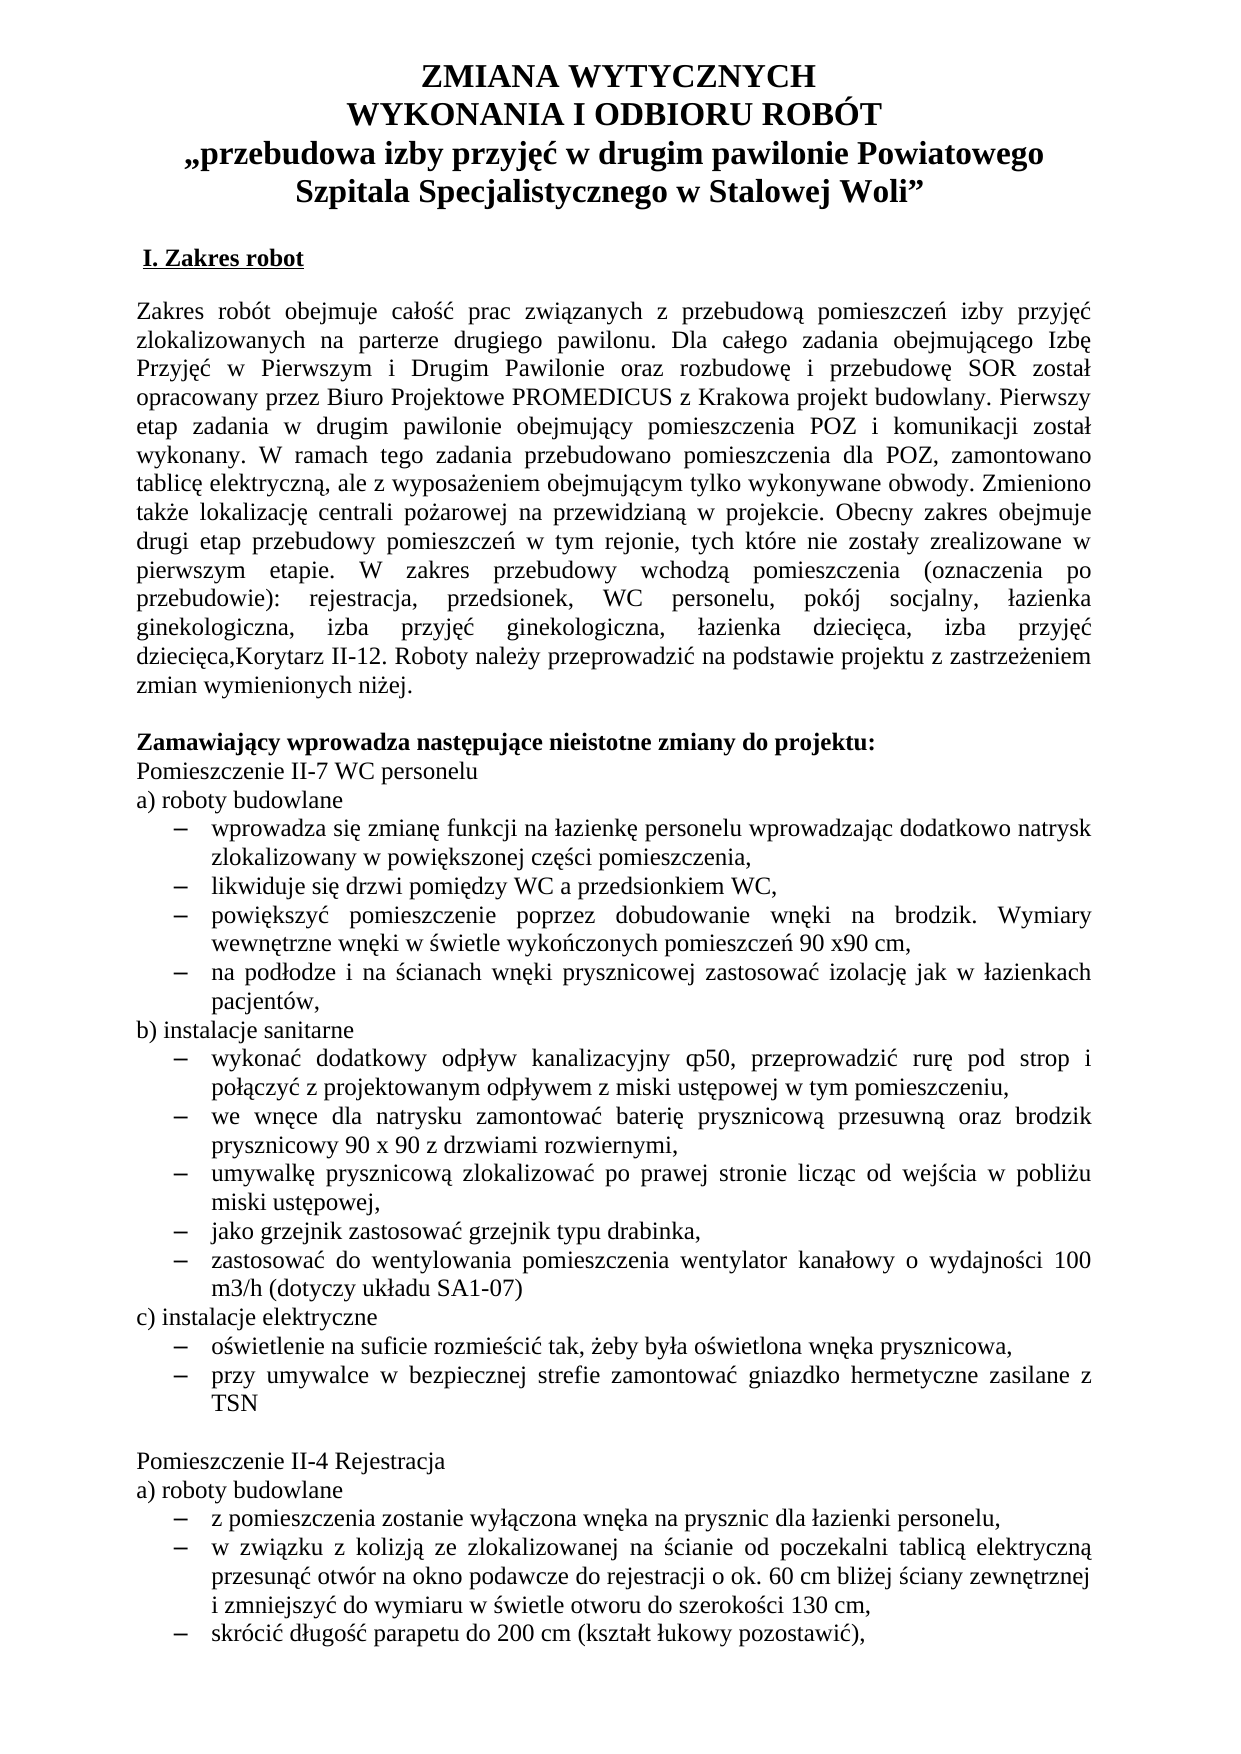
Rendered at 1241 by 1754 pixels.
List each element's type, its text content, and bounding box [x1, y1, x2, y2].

text c) instalacje elektryczne [136, 1302, 1092, 1331]
list powiększyć pomieszczenie poprzez dobudowanie wnęki na brodzik. Wymiary wewnętrzne wnęki w świetle wykończonych pomieszczeń 90 x90 cm, [173, 900, 1092, 957]
subtitle „przebudowa izby przyjęć w drugim pawilonie Powiatowego Szpitala Specjalistycznego w Stalowej Woli” [136, 133, 1092, 209]
subtitle ZMIANA WYTYCZNYCH [136, 56, 1092, 94]
list wprowadza się zmianę funkcji na łazienkę personelu wprowadzając dodatkowo natrysk zlokalizowany w powiększonej części pomieszczenia, [173, 813, 1092, 871]
list w związku z kolizją ze zlokalizowanej na ścianie od poczekalni tablicą elektryczną przesunąć otwór na okno podawcze do rejestracji o ok. 60 cm bliżej ściany zewnętrznej i zmniejszyć do wymiaru w świetle otworu do szerokości 130 cm, [173, 1532, 1092, 1618]
list na podłodze i na ścianach wnęki prysznicowej zastosować izolację jak w łazienkach pacjentów, [173, 957, 1092, 1015]
list oświetlenie na suficie rozmieścić tak, żeby była oświetlona wnęka prysznicowa, [173, 1331, 1092, 1360]
list zastosować do wentylowania pomieszczenia wentylator kanałowy o wydajności 100 m3/h (dotyczy układu SA1-07) [173, 1245, 1092, 1302]
list wykonać dodatkowy odpływ kanalizacyjny ȹ50, przeprowadzić rurę pod strop i połączyć z projektowanym odpływem z miski ustępowej w tym pomieszczeniu, [173, 1043, 1092, 1101]
list przy umywalce w bezpiecznej strefie zamontować gniazdko hermetyczne zasilane z TSN [173, 1360, 1092, 1417]
text Pomieszczenie II-7 WC personelu [136, 756, 1092, 785]
text b) instalacje sanitarne [136, 1015, 1092, 1043]
list skrócić długość parapetu do 200 cm (kształt łukowy pozostawić), [173, 1618, 1092, 1647]
subtitle I. Zakres robot [142, 243, 1092, 272]
text Pomieszczenie II-4 Rejestracja [136, 1446, 1092, 1475]
list likwiduje się drzwi pomiędzy WC a przedsionkiem WC, [173, 871, 1092, 900]
subtitle WYKONANIA I ODBIORU ROBÓT [136, 94, 1092, 133]
text a) roboty budowlane [136, 785, 1092, 813]
list z pomieszczenia zostanie wyłączona wnęka na prysznic dla łazienki personelu, [173, 1503, 1092, 1532]
list we wnęce dla natrysku zamontować baterię prysznicową przesuwną oraz brodzik prysznicowy 90 x 90 z drzwiami rozwiernymi, [173, 1101, 1092, 1158]
text Zakres robót obejmuje całość prac związanych z przebudową pomieszczeń izby przyjęć zlokalizowanych na parterze drugiego pawilonu. Dla całego zadania obejmującego Izbę Przyjęć w Pierwszym i Drugim Pawilonie oraz rozbudowę i przebudowę SOR został opracowany przez Biuro Projektowe PROMEDICUS z Krakowa projekt budowlany. Pierwszy etap zadania w drugim pawilonie obejmujący pomieszczenia POZ i komunikacji został wykonany. W ramach tego zadania przebudowano pomieszczenia dla POZ, zamontowano tablicę elektryczną, ale z wyposażeniem obejmującym tylko wykonywane obwody. Zmieniono także lokalizację centrali pożarowej na przewidzianą w projekcie. Obecny zakres obejmuje drugi etap przebudowy pomieszczeń w tym rejonie, tych które nie zostały zrealizowane w pierwszym etapie. W zakres przebudowy wchodzą pomieszczenia (oznaczenia po przebudowie): rejestracja, przedsionek, WC personelu, pokój socjalny, łazienka ginekologiczna, izba przyjęć ginekologiczna, łazienka dziecięca, izba przyjęć dziecięca,Korytarz II-12. Roboty należy przeprowadzić na podstawie projektu z zastrzeżeniem zmian wymienionych niżej. [136, 296, 1092, 698]
list jako grzejnik zastosować grzejnik typu drabinka, [173, 1216, 1092, 1245]
list umywalkę prysznicową zlokalizować po prawej stronie licząc od wejścia w pobliżu miski ustępowej, [173, 1158, 1092, 1216]
text Zamawiający wprowadza następujące nieistotne zmiany do projektu: [136, 727, 1092, 756]
text a) roboty budowlane [136, 1475, 1092, 1503]
